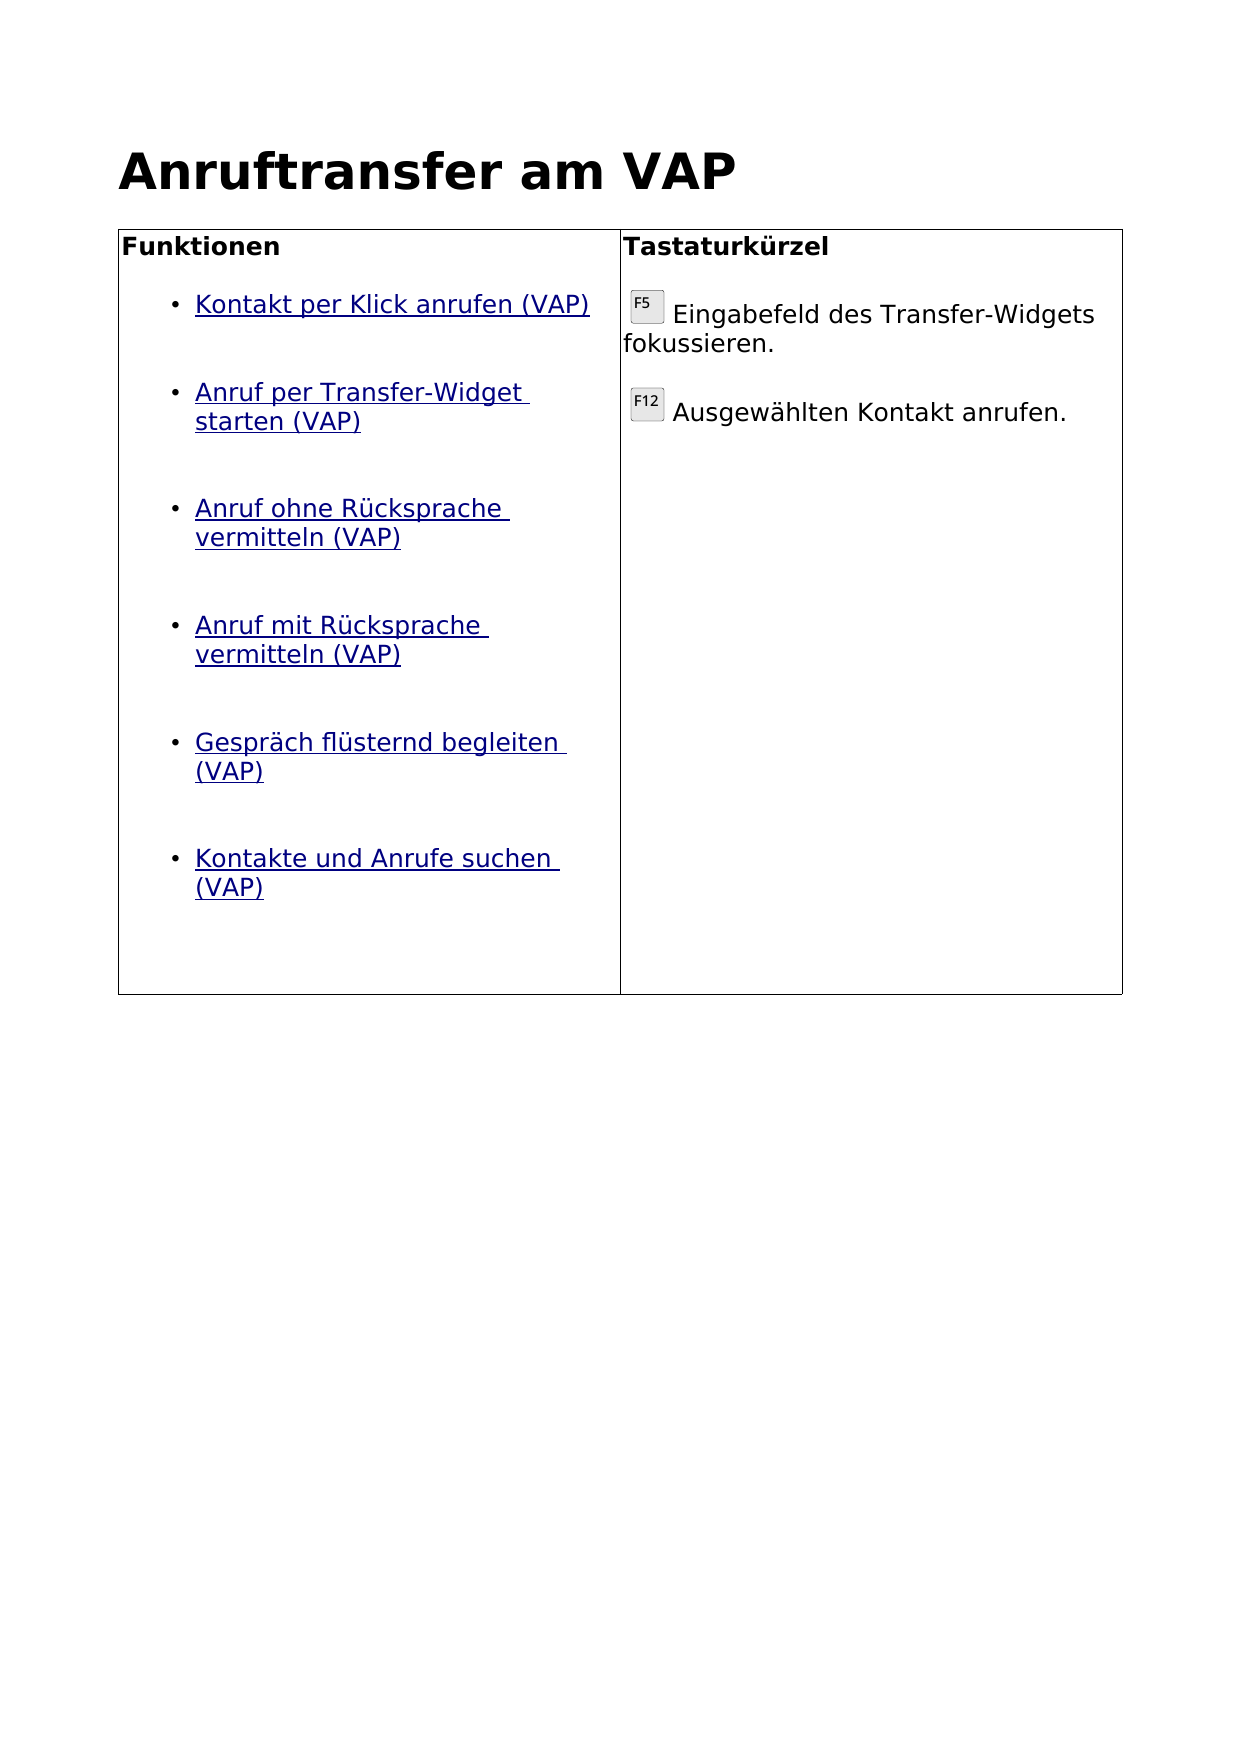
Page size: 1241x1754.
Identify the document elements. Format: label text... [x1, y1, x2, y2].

subtitle Anruftransfer am VAP [118, 143, 1122, 201]
table_header Tastaturkürzel Eingabefeld des Transfer-Widgets fokussieren. Ausgewählten Kontakt anrufen. [621, 230, 1122, 993]
table_header Funktionen Kontakt per Klick anrufen (VAP) Anruf per Transfer-Widget starten (VAP) Anruf ohne Rücksprache vermitteln (VAP) Anruf mit Rücksprache vermitteln (VAP) Gespräch flüsternd begleiten (VAP) Kontakte und Anrufe suchen (VAP) [119, 230, 620, 993]
